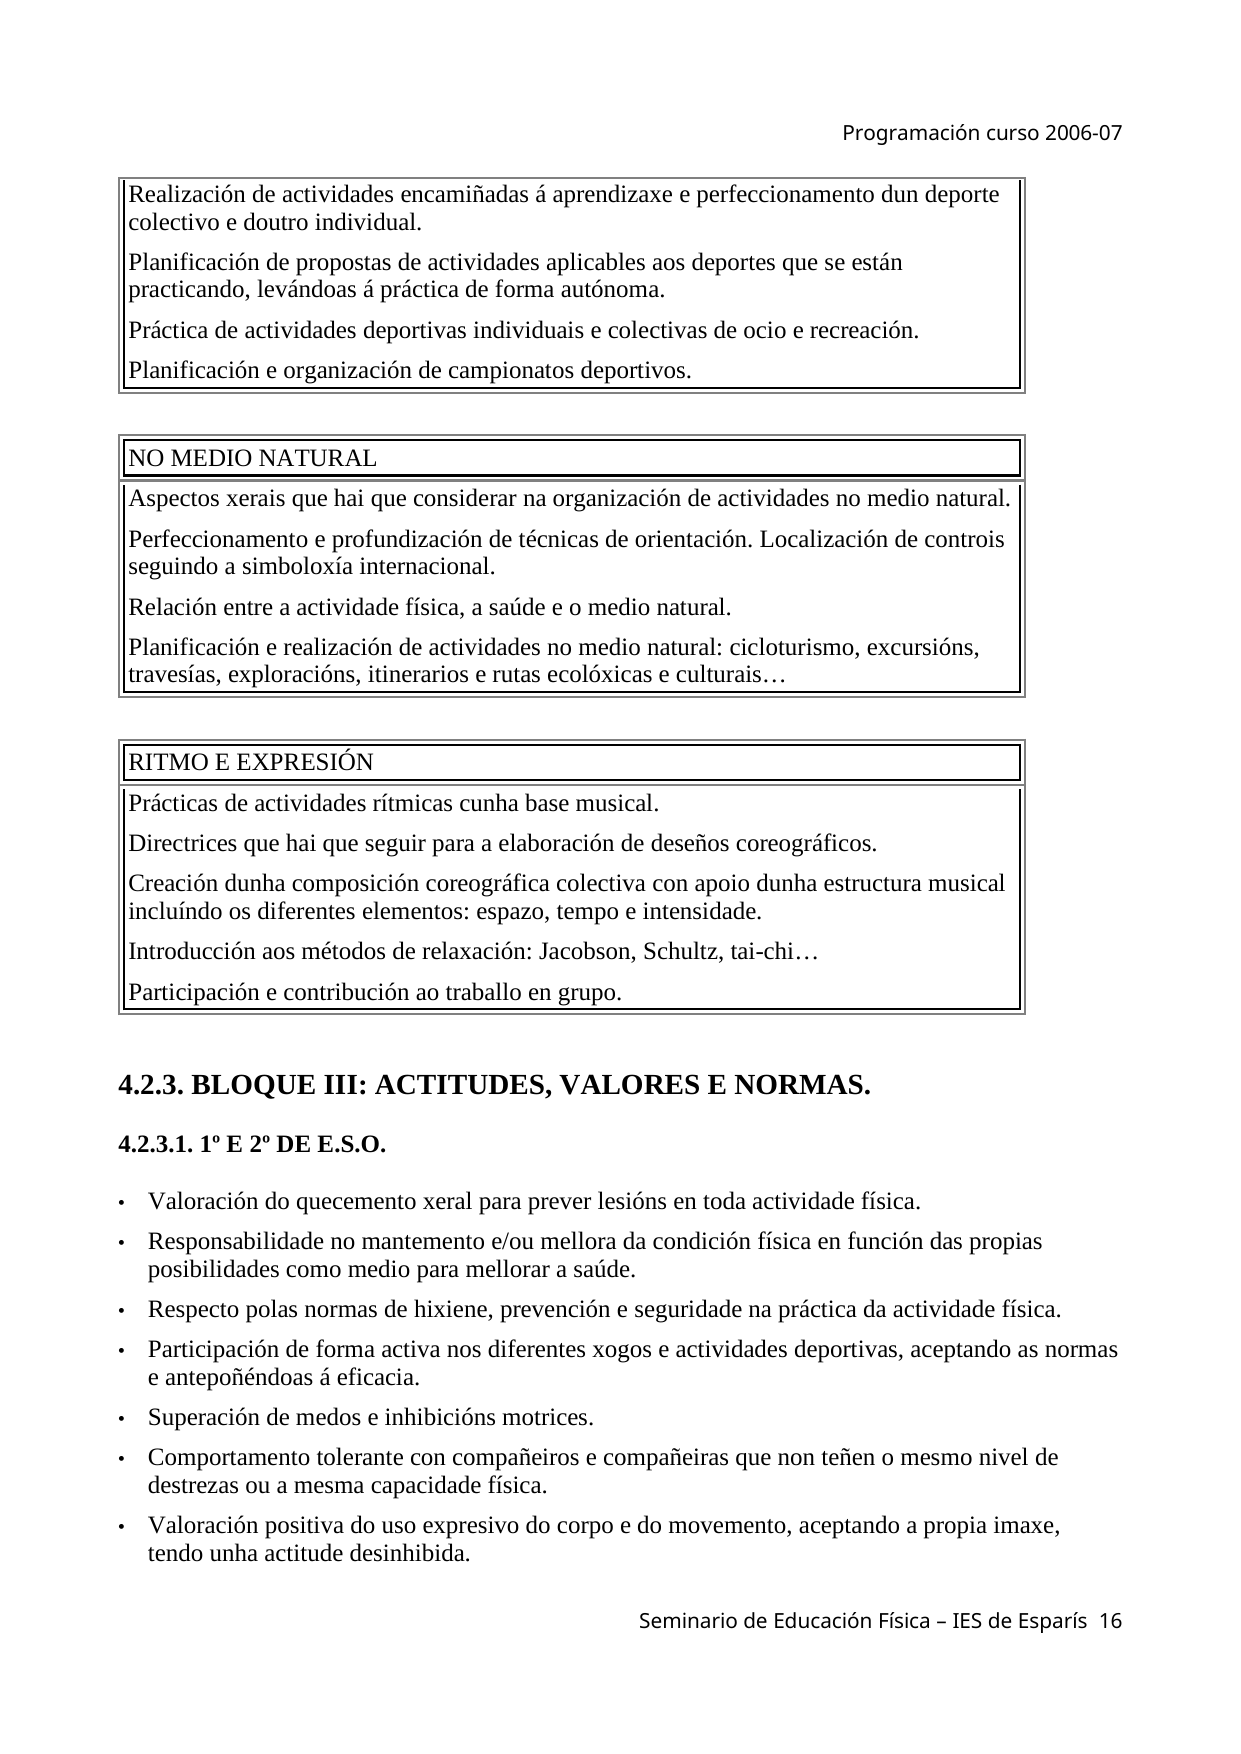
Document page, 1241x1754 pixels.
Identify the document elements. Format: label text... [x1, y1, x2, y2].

table_cell Aspectos xerais que hai que considerar na organización de actividades no medio natural. Perfeccionamento e profundización de técnicas de orientación. Localización de controis seguindo a simboloxía internacional. Relación entre a actividade física, a saúde e o medio natural. Planificación e realización de actividades no medio natural: cicloturismo, excursións, travesías, exploracións, itinerarios e rutas ecolóxicas e culturais… [120, 482, 1024, 696]
table_cell Prácticas de actividades rítmicas cunha base musical. Directrices que hai que seguir para a elaboración de deseños coreográficos. Creación dunha composición coreográfica colectiva con apoio dunha estructura musical incluíndo os diferentes elementos: espazo, tempo e intensidade. Introducción aos métodos de relaxación: Jacobson, Schultz, tai-chi… Participación e contribución ao traballo en grupo. [120, 786, 1024, 1013]
table_cell Realización de actividades encamiñadas á aprendizaxe e perfeccionamento dun deporte colectivo e doutro individual. Planificación de propostas de actividades aplicables aos deportes que se están practicando, levándoas á práctica de forma autónoma. Práctica de actividades deportivas individuais e colectivas de ocio e recreación. Planificación e organización de campionatos deportivos. [120, 179, 1024, 392]
list Participación de forma activa nos diferentes xogos e actividades deportivas, aceptando as normas e antepoñéndoas á eficacia. [118, 1335, 1122, 1391]
subtitle 4.2.3.1. 1º E 2º DE E.S.O. [118, 1130, 1122, 1158]
table_header RITMO E EXPRESIÓN [120, 741, 1024, 784]
list Responsabilidade no mantemento e/ou mellora da condición física en función das propias posibilidades como medio para mellorar a saúde. [118, 1227, 1122, 1283]
subtitle 4.2.3. BLOQUE III: ACTITUDES, VALORES E NORMAS. [118, 1068, 1122, 1100]
table_header NO MEDIO NATURAL [120, 436, 1024, 479]
list Superación de medos e inhibicións motrices. [118, 1403, 1122, 1431]
list Respecto polas normas de hixiene, prevención e seguridade na práctica da actividade física. [118, 1295, 1122, 1323]
list Valoración do quecemento xeral para prever lesións en toda actividade física. [118, 1187, 1122, 1215]
list Comportamento tolerante con compañeiros e compañeiras que non teñen o mesmo nivel de destrezas ou a mesma capacidade física. [118, 1443, 1122, 1499]
list Valoración positiva do uso expresivo do corpo e do movemento, aceptando a propia imaxe, tendo unha actitude desinhibida. [118, 1511, 1122, 1567]
